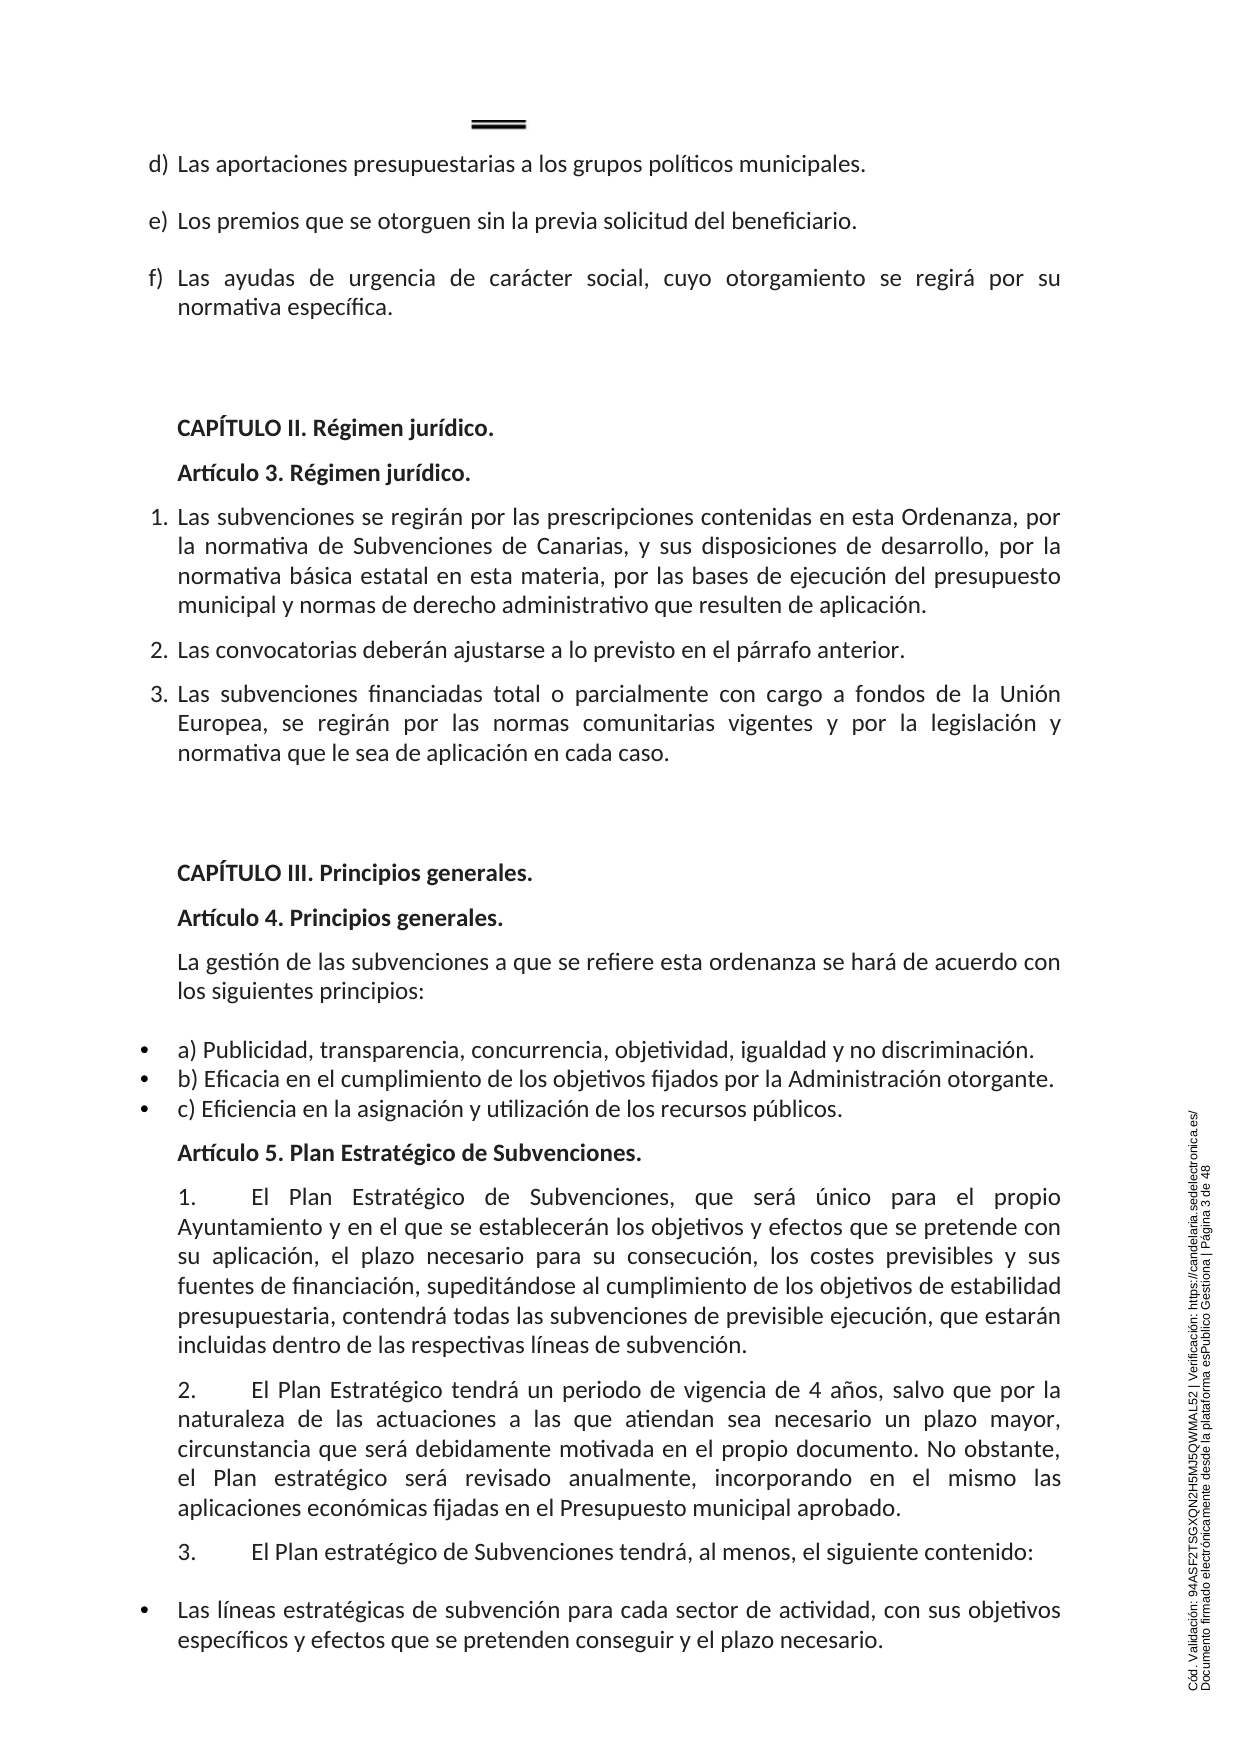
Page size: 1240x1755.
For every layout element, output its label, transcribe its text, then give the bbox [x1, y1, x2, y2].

list Las aportaciones presupuestarias a los grupos políticos municipales. [148, 148, 1062, 178]
text Artículo 3. Régimen jurídico. [177, 457, 1063, 487]
list El Plan estratégico de Subvenciones tendrá, al menos, el siguiente contenido: [177, 1537, 1062, 1567]
list Las convocatorias deberán ajustarse a lo previsto en el párrafo anterior. [150, 634, 1062, 664]
text Artículo 5. Plan Estratégico de Subvenciones. [177, 1137, 1063, 1168]
text La gestión de las subvenciones a que se refiere esta ordenanza se hará de acuerdo con los siguientes principios: [177, 947, 1062, 1006]
text CAPÍTULO III. Principios generales. [177, 858, 1063, 888]
list a) Publicidad, transparencia, concurrencia, objetividad, igualdad y no discriminación. [140, 1034, 1062, 1064]
list Las ayudas de urgencia de carácter social, cuyo otorgamiento se regirá por su normativa específica. [148, 263, 1062, 322]
list Los premios que se otorguen sin la previa solicitud del beneficiario. [148, 206, 1062, 235]
list Las subvenciones se regirán por las prescripciones contenidas en esta Ordenanza, por la normativa de Subvenciones de Canarias, y sus disposiciones de desarrollo, por la normativa básica estatal en esta materia, por las bases de ejecución del presupuesto municipal y normas de derecho administrativo que resulten de aplicación. [150, 501, 1062, 620]
list c) Eficiencia en la asignación y utilización de los recursos públicos. [140, 1093, 1062, 1123]
list b) Eficacia en el cumplimiento de los objetivos fijados por la Administración otorgante. [140, 1064, 1062, 1093]
list El Plan Estratégico de Subvenciones, que será único para el propio Ayuntamiento y en el que se establecerán los objetivos y efectos que se pretende con su aplicación, el plazo necesario para su consecución, los costes previsibles y sus fuentes de financiación, supeditándose al cumplimiento de los objetivos de estabilidad presupuestaria, contendrá todas las subvenciones de previsible ejecución, que estarán incluidas dentro de las respectivas líneas de subvención. [177, 1182, 1062, 1360]
list El Plan Estratégico tendrá un periodo de vigencia de 4 años, salvo que por la naturaleza de las actuaciones a las que atiendan sea necesario un plazo mayor, circunstancia que será debidamente motivada en el propio documento. No obstante, el Plan estratégico será revisado anualmente, incorporando en el mismo las aplicaciones económicas fijadas en el Presupuesto municipal aprobado. [177, 1374, 1062, 1523]
text CAPÍTULO II. Régimen jurídico. [177, 412, 1063, 443]
list Las líneas estratégicas de subvención para cada sector de actividad, con sus objetivos específicos y efectos que se pretenden conseguir y el plazo necesario. [140, 1595, 1062, 1654]
list Las subvenciones financiadas total o parcialmente con cargo a fondos de la Unión Europea, se regirán por las normas comunitarias vigentes y por la legislación y normativa que le sea de aplicación en cada caso. [150, 678, 1062, 767]
text Artículo 4. Principios generales. [177, 902, 1063, 933]
